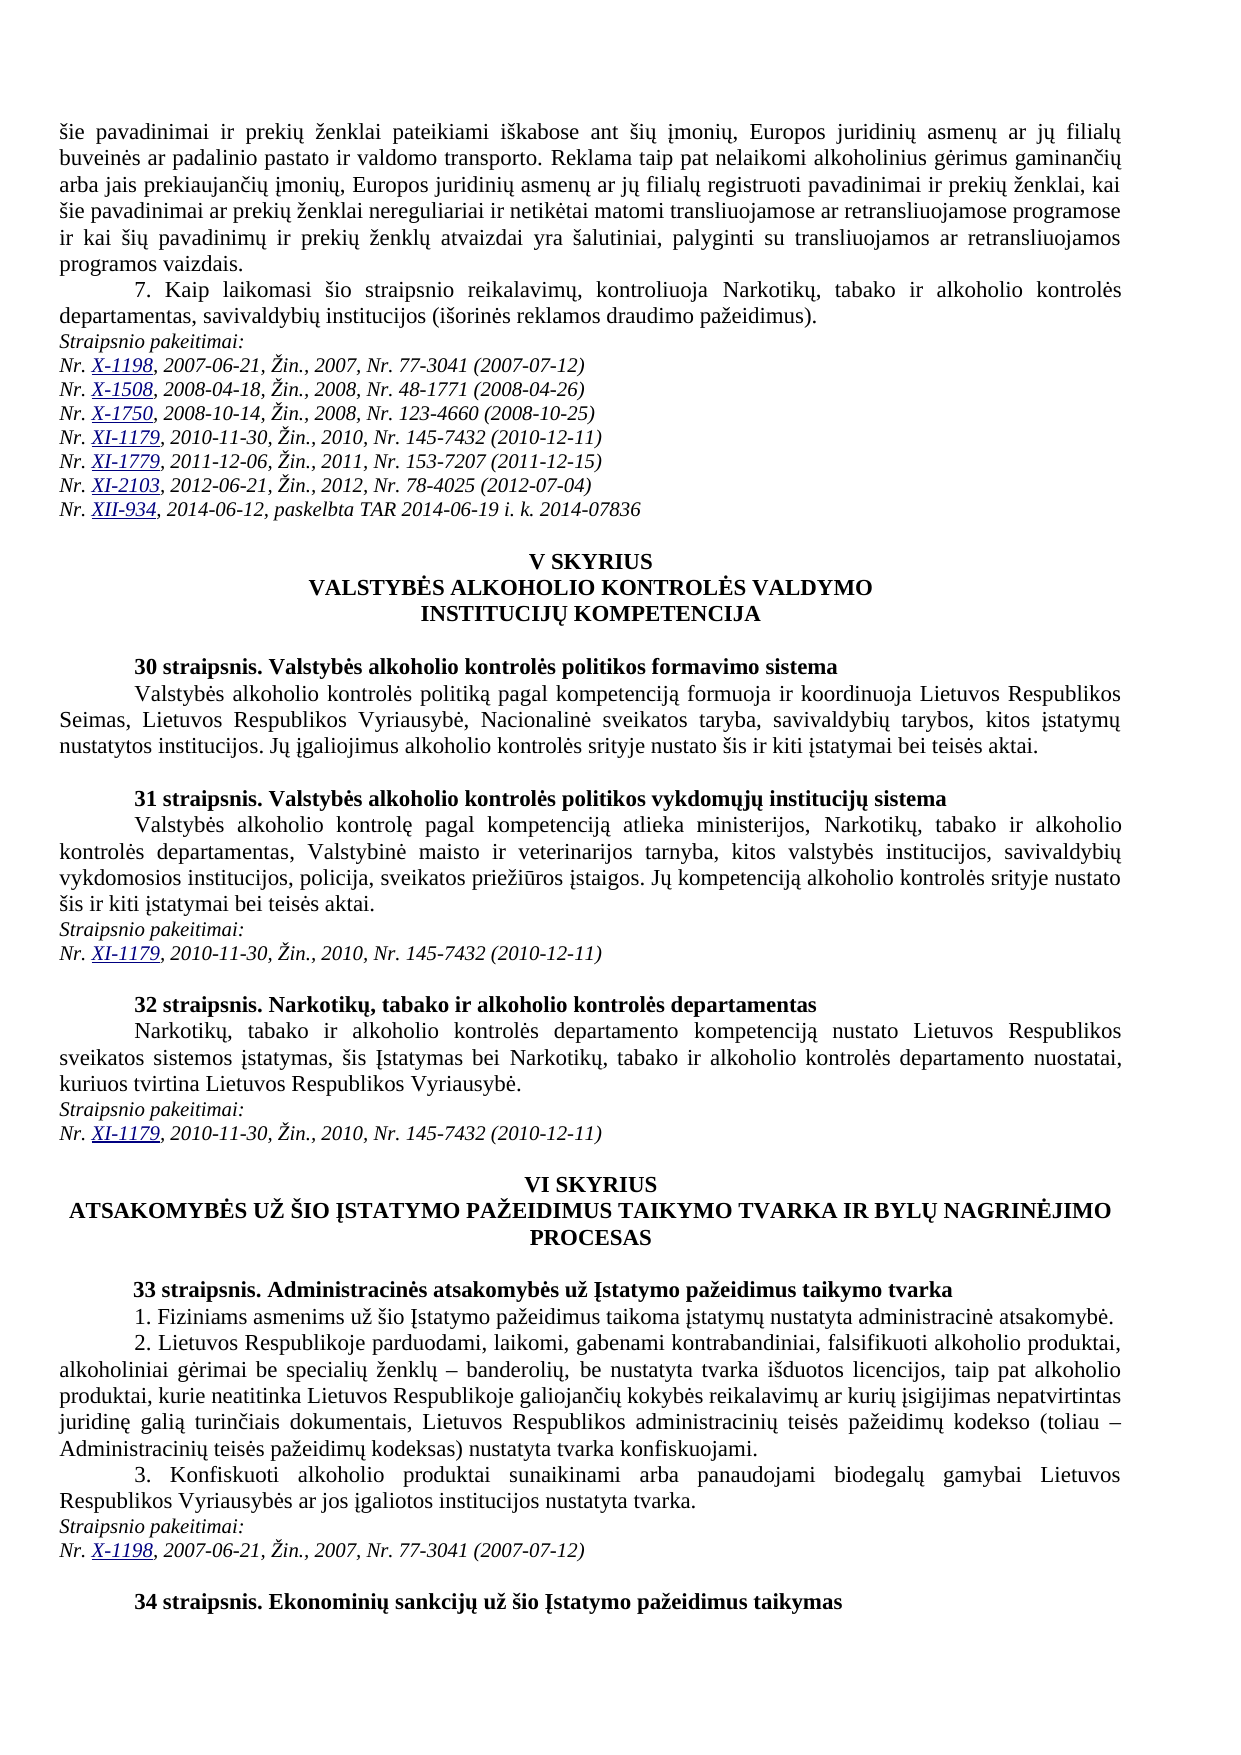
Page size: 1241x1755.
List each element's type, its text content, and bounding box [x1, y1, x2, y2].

text Nr. X-1198, 2007-06-21, Žin., 2007, Nr. 77-3041 (2007-07-12) [59, 1538, 1122, 1562]
text 1. Fiziniams asmenims už šio Įstatymo pažeidimus taikoma įstatymų nustatyta administracinė atsakomybė. [59, 1303, 1122, 1329]
text Nr. XI-1179, 2010-11-30, Žin., 2010, Nr. 145-7432 (2010-12-11) [59, 1121, 1122, 1145]
text INSTITUCIJŲ KOMPETENCIJA [59, 601, 1122, 627]
text 30 straipsnis. Valstybės alkoholio kontrolės politikos formavimo sistema [59, 653, 1122, 679]
text Valstybės alkoholio kontrolę pagal kompetenciją atlieka ministerijos, Narkotikų, tabako ir alkoholio kontrolės departamentas, Valstybinė maisto ir veterinarijos tarnyba, kitos valstybės institucijos, savivaldybių vykdomosios institucijos, policija, sveikatos priežiūros įstaigos. Jų kompetenciją alkoholio kontrolės srityje nustato šis ir kiti įstatymai bei teisės aktai. [59, 811, 1122, 917]
text šie pavadinimai ir prekių ženklai pateikiami iškabose ant šių įmonių, Europos juridinių asmenų ar jų filialų buveinės ar padalinio pastato ir valdomo transporto. Reklama taip pat nelaikomi alkoholinius gėrimus gaminančių arba jais prekiaujančių įmonių, Europos juridinių asmenų ar jų filialų registruoti pavadinimai ir prekių ženklai, kai šie pavadinimai ar prekių ženklai nereguliariai ir netikėtai matomi transliuojamose ar retransliuojamose programose ir kai šių pavadinimų ir prekių ženklų atvaizdai yra šalutiniai, palyginti su transliuojamos ar retransliuojamos programos vaizdais. [59, 118, 1122, 276]
text 32 straipsnis. Narkotikų, tabako ir alkoholio kontrolės departamentas [59, 991, 1122, 1018]
text Straipsnio pakeitimai: [59, 1097, 1122, 1121]
text 33 straipsnis. Administracinės atsakomybės už Įstatymo pažeidimus taikymo tvarka [59, 1277, 1122, 1303]
text 2. Lietuvos Respublikoje parduodami, laikomi, gabenami kontrabandiniai, falsifikuoti alkoholio produktai, alkoholiniai gėrimai be specialių ženklų – banderolių, be nustatyta tvarka išduotos licencijos, taip pat alkoholio produktai, kurie neatitinka Lietuvos Respublikoje galiojančių kokybės reikalavimų ar kurių įsigijimas nepatvirtintas juridinę galią turinčiais dokumentais, Lietuvos Respublikos administracinių teisės pažeidimų kodekso (toliau – Administracinių teisės pažeidimų kodeksas) nustatyta tvarka konfiskuojami. [59, 1329, 1122, 1461]
text VI SKYRIUS [59, 1171, 1122, 1197]
text Nr. XI-1179, 2010-11-30, Žin., 2010, Nr. 145-7432 (2010-12-11) [59, 425, 1122, 449]
text 31 straipsnis. Valstybės alkoholio kontrolės politikos vykdomųjų institucijų sistema [134, 785, 1122, 811]
text Nr. X-1198, 2007-06-21, Žin., 2007, Nr. 77-3041 (2007-07-12) [59, 353, 1122, 377]
text Valstybės alkoholio kontrolės politiką pagal kompetenciją formuoja ir koordinuoja Lietuvos Respublikos Seimas, Lietuvos Respublikos Vyriausybė, Nacionalinė sveikatos taryba, savivaldybių tarybos, kitos įstatymų nustatytos institucijos. Jų įgaliojimus alkoholio kontrolės srityje nustato šis ir kiti įstatymai bei teisės aktai. [59, 679, 1122, 759]
text 7. Kaip laikomasi šio straipsnio reikalavimų, kontroliuoja Narkotikų, tabako ir alkoholio kontrolės departamentas, savivaldybių institucijos (išorinės reklamos draudimo pažeidimus). [59, 276, 1122, 329]
text Nr. X-1750, 2008-10-14, Žin., 2008, Nr. 123-4660 (2008-10-25) [59, 401, 1122, 425]
text ATSAKOMYBĖS UŽ ŠIO ĮSTATYMO PAŽEIDIMUS TAIKYMO TVARKA IR BYLŲ NAGRINĖJIMO PROCESAS [59, 1197, 1122, 1250]
text VALSTYBĖS ALKOHOLIO KONTROLĖS VALDYMO [59, 574, 1122, 601]
text Straipsnio pakeitimai: [59, 917, 1122, 941]
text V SKYRIUS [59, 548, 1122, 574]
text Nr. XII-934, 2014-06-12, paskelbta TAR 2014-06-19 i. k. 2014-07836 [59, 497, 1122, 521]
text Narkotikų, tabako ir alkoholio kontrolės departamento kompetenciją nustato Lietuvos Respublikos sveikatos sistemos įstatymas, šis Įstatymas bei Narkotikų, tabako ir alkoholio kontrolės departamento nuostatai, kuriuos tvirtina Lietuvos Respublikos Vyriausybė. [59, 1018, 1122, 1097]
text Straipsnio pakeitimai: [59, 329, 1122, 353]
text Nr. XI-1179, 2010-11-30, Žin., 2010, Nr. 145-7432 (2010-12-11) [59, 941, 1122, 965]
text Nr. X-1508, 2008-04-18, Žin., 2008, Nr. 48-1771 (2008-04-26) [59, 377, 1122, 401]
text Nr. XI-2103, 2012-06-21, Žin., 2012, Nr. 78-4025 (2012-07-04) [59, 473, 1122, 497]
text 3. Konfiskuoti alkoholio produktai sunaikinami arba panaudojami biodegalų gamybai Lietuvos Respublikos Vyriausybės ar jos įgaliotos institucijos nustatyta tvarka. [59, 1461, 1122, 1514]
text Straipsnio pakeitimai: [59, 1514, 1122, 1538]
text 34 straipsnis. Ekonominių sankcijų už šio Įstatymo pažeidimus taikymas [59, 1588, 1122, 1614]
text Nr. XI-1779, 2011-12-06, Žin., 2011, Nr. 153-7207 (2011-12-15) [59, 449, 1122, 473]
